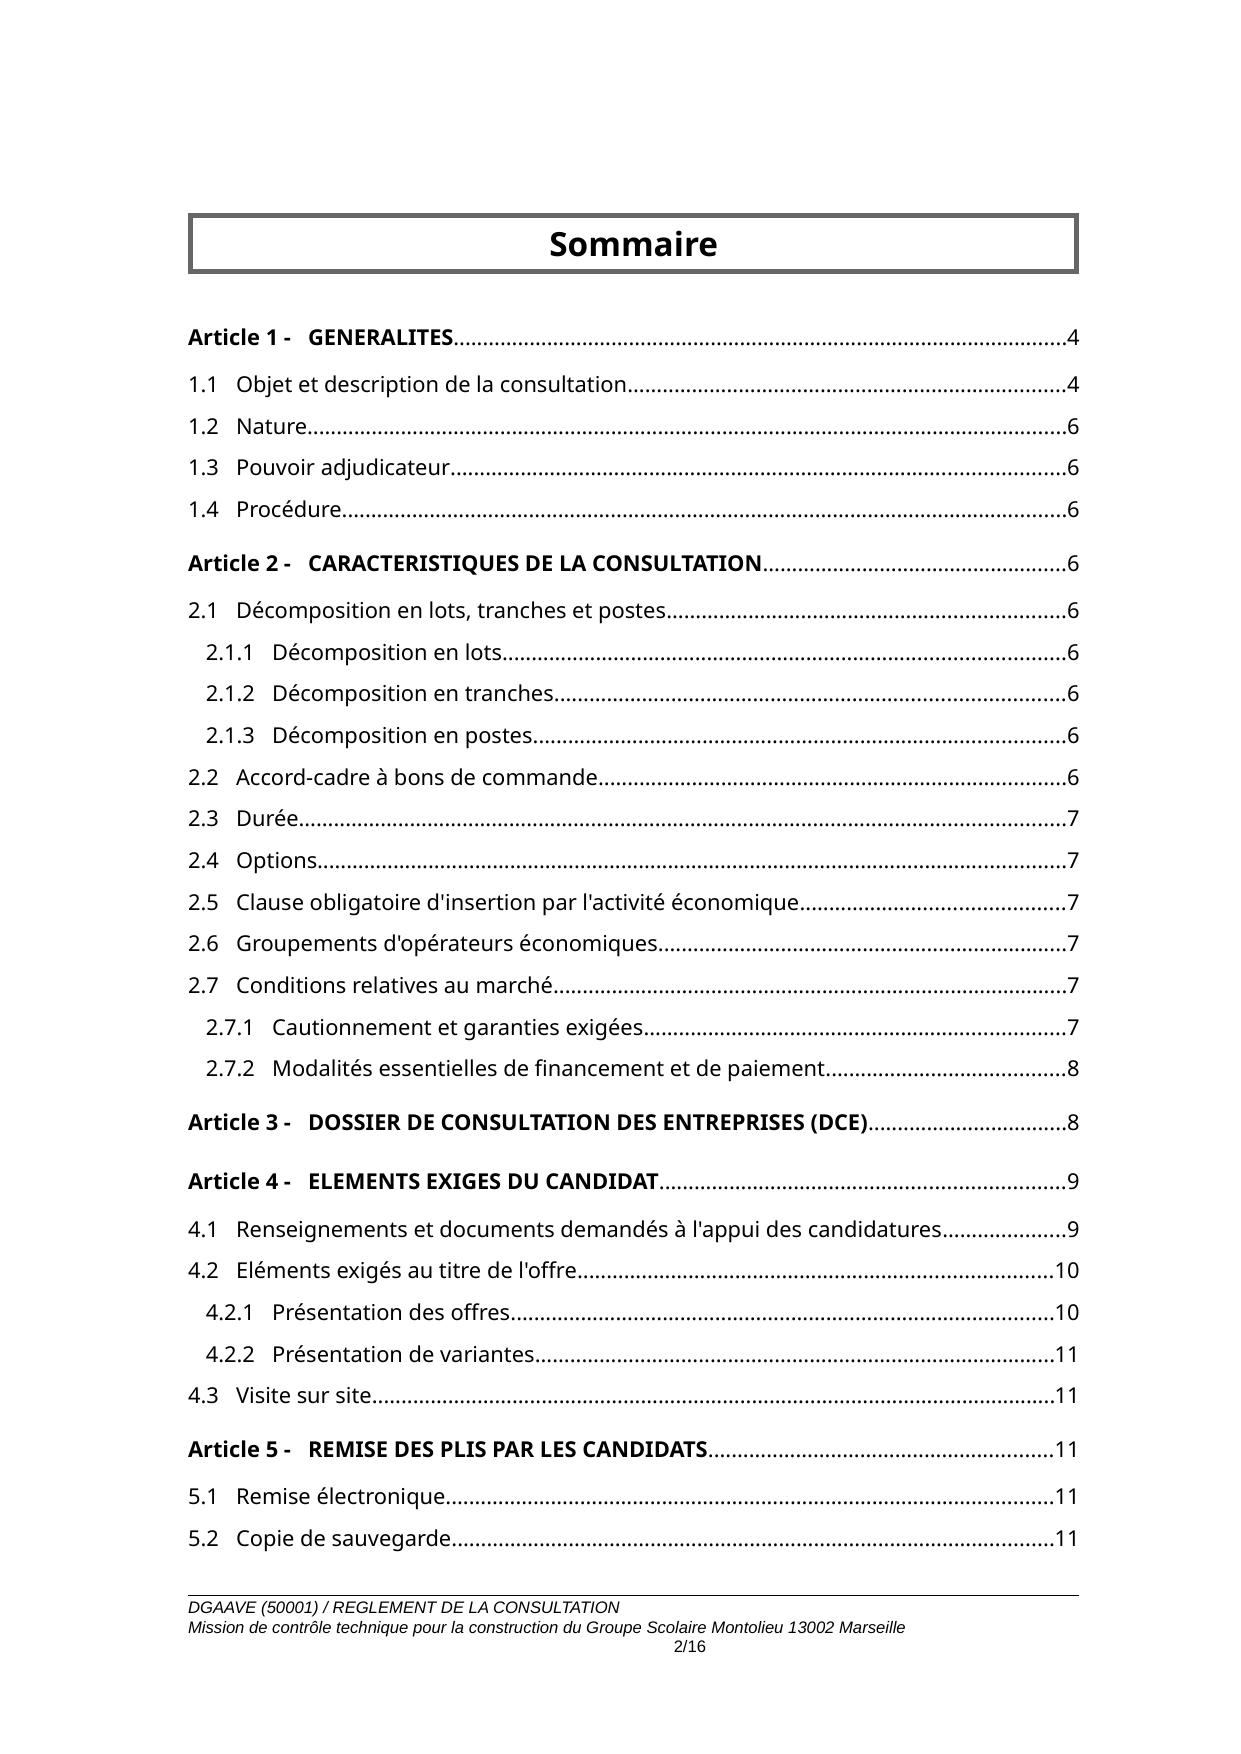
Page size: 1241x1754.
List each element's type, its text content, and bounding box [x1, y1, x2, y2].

text 4.2 Eléments exigés au titre de l'offre 10 [188, 1255, 1079, 1285]
subtitle Sommaire [193, 218, 1074, 269]
text 2.1.3 Décomposition en postes 6 [206, 720, 1079, 750]
text 2.2 Accord-cadre à bons de commande 6 [188, 762, 1079, 791]
text Article 1 - GENERALITES 4 [188, 322, 1079, 351]
text Article 5 - REMISE DES PLIS PAR LES CANDIDATS 11 [188, 1434, 1079, 1463]
text 1.3 Pouvoir adjudicateur 6 [188, 452, 1079, 482]
text 4.3 Visite sur site 11 [188, 1380, 1079, 1410]
text 2.6 Groupements d'opérateurs économiques 7 [188, 928, 1079, 958]
text Article 2 - CARACTERISTIQUES DE LA CONSULTATION 6 [188, 547, 1079, 577]
text 1.4 Procédure 6 [188, 494, 1079, 524]
text Article 4 - ELEMENTS EXIGES DU CANDIDAT 9 [188, 1166, 1079, 1196]
text 1.1 Objet et description de la consultation 4 [188, 369, 1079, 399]
text Article 3 - DOSSIER DE CONSULTATION DES ENTREPRISES (DCE) 8 [188, 1107, 1079, 1137]
text 2.5 Clause obligatoire d'insertion par l'activité économique 7 [188, 887, 1079, 916]
text 2.1 Décomposition en lots, tranches et postes 6 [188, 595, 1079, 625]
text 2.7.2 Modalités essentielles de financement et de paiement 8 [206, 1053, 1079, 1083]
text 1.2 Nature 6 [188, 411, 1079, 441]
text 2.1.2 Décomposition en tranches 6 [206, 678, 1079, 708]
text 5.2 Copie de sauvegarde 11 [188, 1523, 1079, 1553]
text 2.3 Durée 7 [188, 803, 1079, 833]
text 2.7.1 Cautionnement et garanties exigées 7 [206, 1012, 1079, 1041]
text 4.1 Renseignements et documents demandés à l'appui des candidatures 9 [188, 1213, 1079, 1243]
text 2.7 Conditions relatives au marché 7 [188, 970, 1079, 1000]
text 2.1.1 Décomposition en lots 6 [206, 637, 1079, 666]
text 2.4 Options 7 [188, 845, 1079, 875]
text 4.2.1 Présentation des offres 10 [206, 1297, 1079, 1327]
text 4.2.2 Présentation de variantes 11 [206, 1338, 1079, 1368]
text 5.1 Remise électronique 11 [188, 1481, 1079, 1511]
